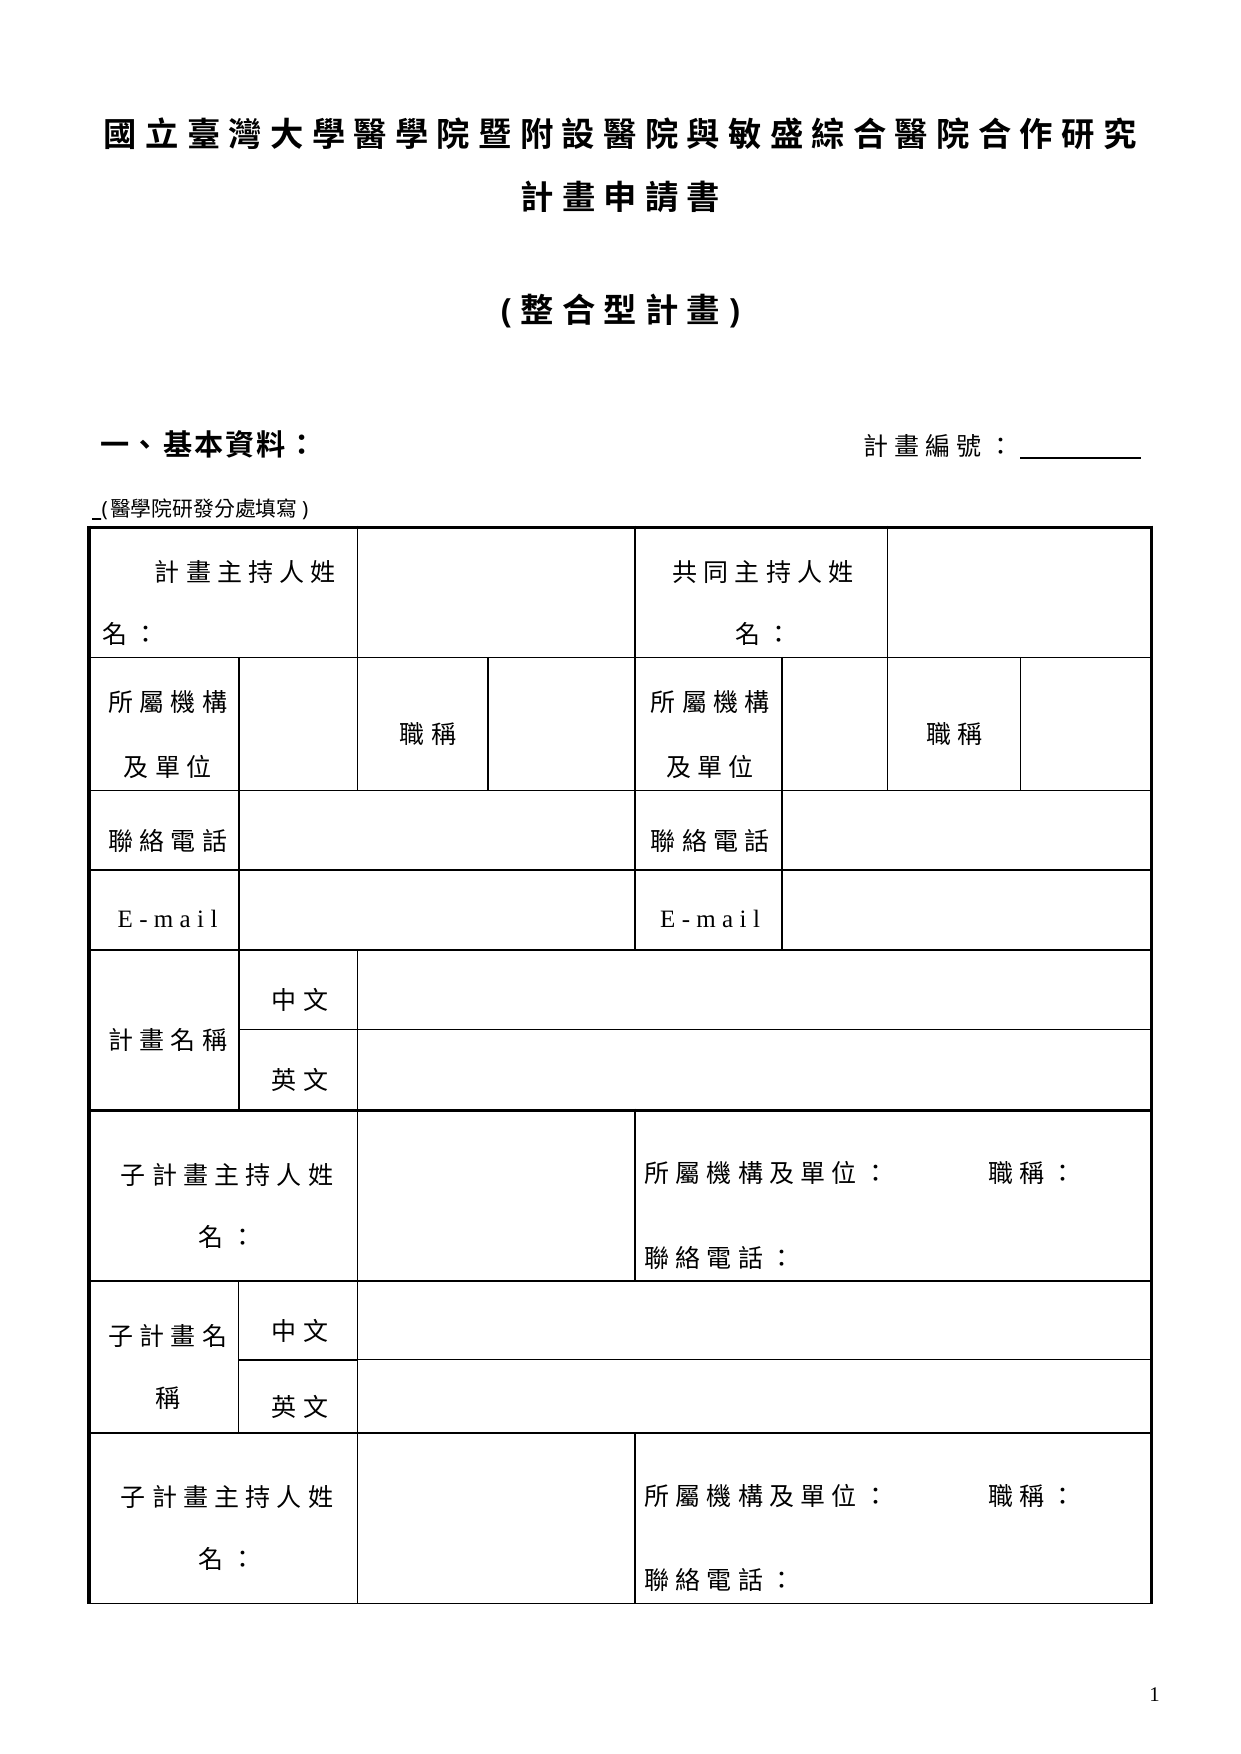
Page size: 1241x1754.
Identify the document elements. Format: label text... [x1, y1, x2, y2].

table_cell 所屬機構及單位： 職稱： 聯絡電話： [636, 1112, 1150, 1280]
table_cell [358, 529, 634, 657]
table_cell E-mail [636, 871, 781, 949]
table_cell 中文 [239, 1282, 357, 1359]
table_cell [783, 791, 1150, 869]
table_cell 聯絡電話 [636, 791, 781, 869]
text (整合型計畫) [89, 227, 1151, 352]
table_cell 所屬機構 及單位 [636, 658, 781, 790]
table_cell 計畫主持人姓名： [91, 529, 357, 657]
table_cell [240, 658, 357, 790]
table_cell 聯絡電話 [91, 791, 238, 869]
table_cell 中文 [240, 951, 357, 1029]
table_cell [240, 791, 634, 869]
table_cell 子計畫主持人姓名： [91, 1112, 357, 1280]
table_cell [358, 1434, 634, 1602]
table_cell [358, 951, 1150, 1029]
table_cell 子計畫主持人姓名： [91, 1434, 357, 1602]
table_header 一、基本資料： 計畫編號： (醫學院研發分處填寫) [89, 363, 1151, 526]
table_cell 職稱 [888, 658, 1020, 790]
table_cell 所屬機構 及單位 [91, 658, 238, 790]
table_cell [240, 871, 634, 949]
text 國立臺灣大學醫學院暨附設醫院與敏盛綜合醫院合作研究計畫申請書 [89, 91, 1151, 216]
table_cell [1021, 658, 1150, 790]
table_cell [489, 658, 634, 790]
table_cell E-mail [91, 871, 238, 949]
table_cell [358, 1360, 1150, 1432]
table_cell [358, 1282, 1150, 1359]
table_cell 英文 [240, 1030, 357, 1108]
table_cell 子計畫名稱 [91, 1282, 238, 1432]
table_cell 英文 [239, 1361, 357, 1432]
table_cell 計畫名稱 [91, 951, 238, 1108]
table_cell 職稱 [358, 658, 487, 790]
table_cell 共同主持人姓名： [636, 529, 887, 657]
table_cell [358, 1030, 1150, 1108]
table_cell 所屬機構及單位： 職稱： 聯絡電話： [636, 1434, 1150, 1602]
table_cell [888, 529, 1150, 657]
table_cell [358, 1112, 634, 1280]
table_cell [783, 658, 887, 790]
table_cell [783, 871, 1150, 949]
